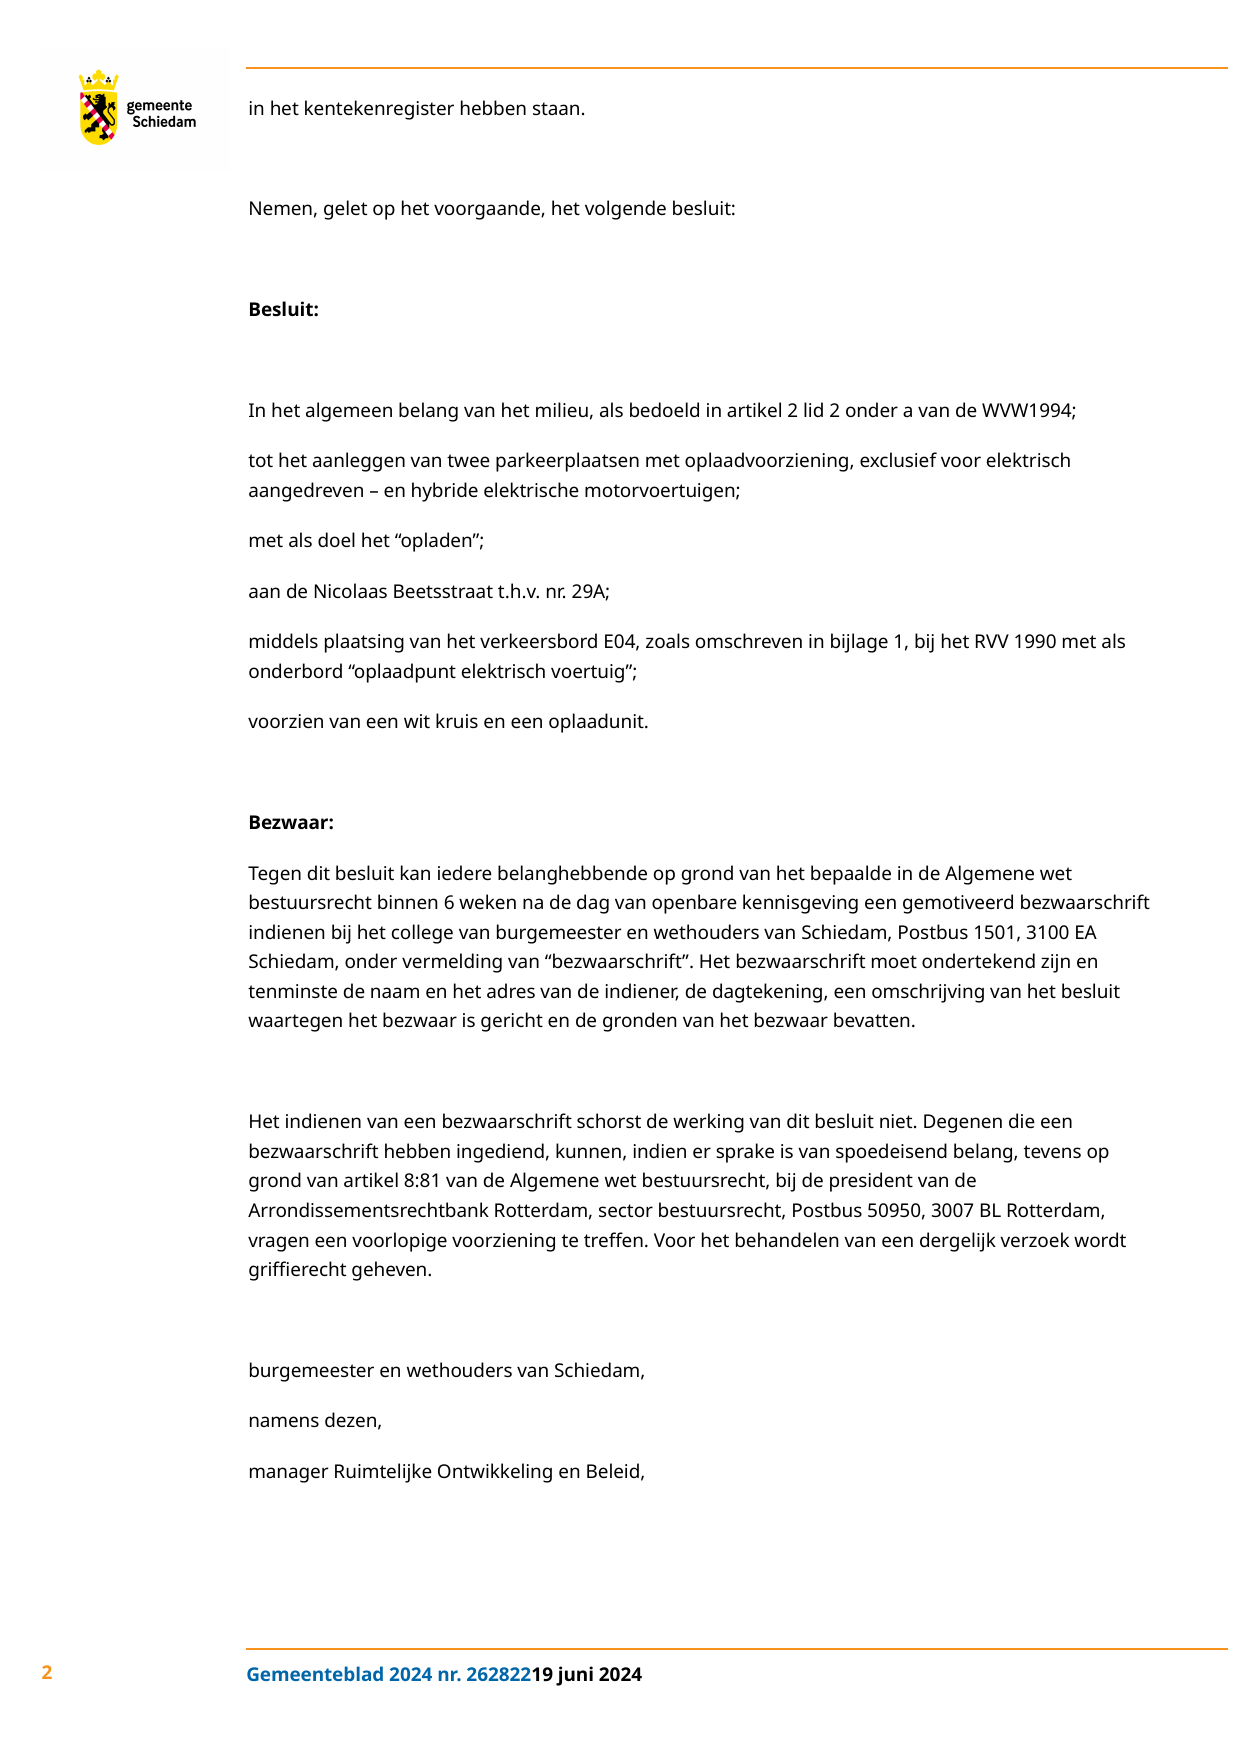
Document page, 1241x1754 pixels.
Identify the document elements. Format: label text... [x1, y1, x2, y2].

text Tegen dit besluit kan iedere belanghebbende op grond van het bepaalde in de Algemene wet bestuursrecht binnen 6 weken na de dag van openbare kennisgeving een gemotiveerd bezwaarschrift indienen bij het college van burgemeester en wethouders van Schiedam, Postbus 1501, 3100 EA Schiedam, onder vermelding van “bezwaarschrift”. Het bezwaarschrift moet ondertekend zijn en tenminste de naam en het adres van de indiener, de dagtekening, een omschrijving van het besluit waartegen het bezwaar is gericht en de gronden van het bezwaar bevatten. [248, 860, 1152, 1033]
text voorzien van een wit kruis en een oplaadunit. [248, 708, 1152, 734]
text In het algemeen belang van het milieu, als bedoeld in artikel 2 lid 2 onder a van de WVW1994; [248, 397, 1152, 423]
picture [41, 47, 231, 172]
text middels plaatsing van het verkeersbord E04, zoals omschreven in bijlage 1, bij het RVV 1990 met als onderbord “oplaadpunt elektrisch voertuig”; [248, 628, 1152, 684]
text Het indienen van een bezwaarschrift schorst de werking van dit besluit niet. Degenen die een bezwaarschrift hebben ingediend, kunnen, indien er sprake is van spoedeisend belang, tevens op grond van artikel 8:81 van de Algemene wet bestuursrecht, bij de president van de Arrondissementsrechtbank Rotterdam, sector bestuursrecht, Postbus 50950, 3007 BL Rotterdam, vragen een voorlopige voorziening te treffen. Voor het behandelen van een dergelijk verzoek wordt griffierecht geheven. [248, 1108, 1152, 1282]
text manager Ruimtelijke Ontwikkeling en Beleid, [248, 1458, 1152, 1484]
text Bezwaar: [248, 809, 1152, 835]
text Besluit: [248, 296, 1152, 322]
text aan de Nicolaas Beetsstraat t.h.v. nr. 29A; [248, 578, 1152, 604]
text Nemen, gelet op het voorgaande, het volgende besluit: [248, 196, 1152, 221]
text in het kentekenregister hebben staan. [248, 95, 1152, 121]
text namens dezen, [248, 1408, 1152, 1433]
text met als doel het “opladen”; [248, 528, 1152, 553]
text tot het aanleggen van twee parkeerplaatsen met oplaadvoorziening, exclusief voor elektrisch aangedreven – en hybride elektrische motorvoertuigen; [248, 448, 1152, 503]
text burgemeester en wethouders van Schiedam, [248, 1357, 1152, 1383]
